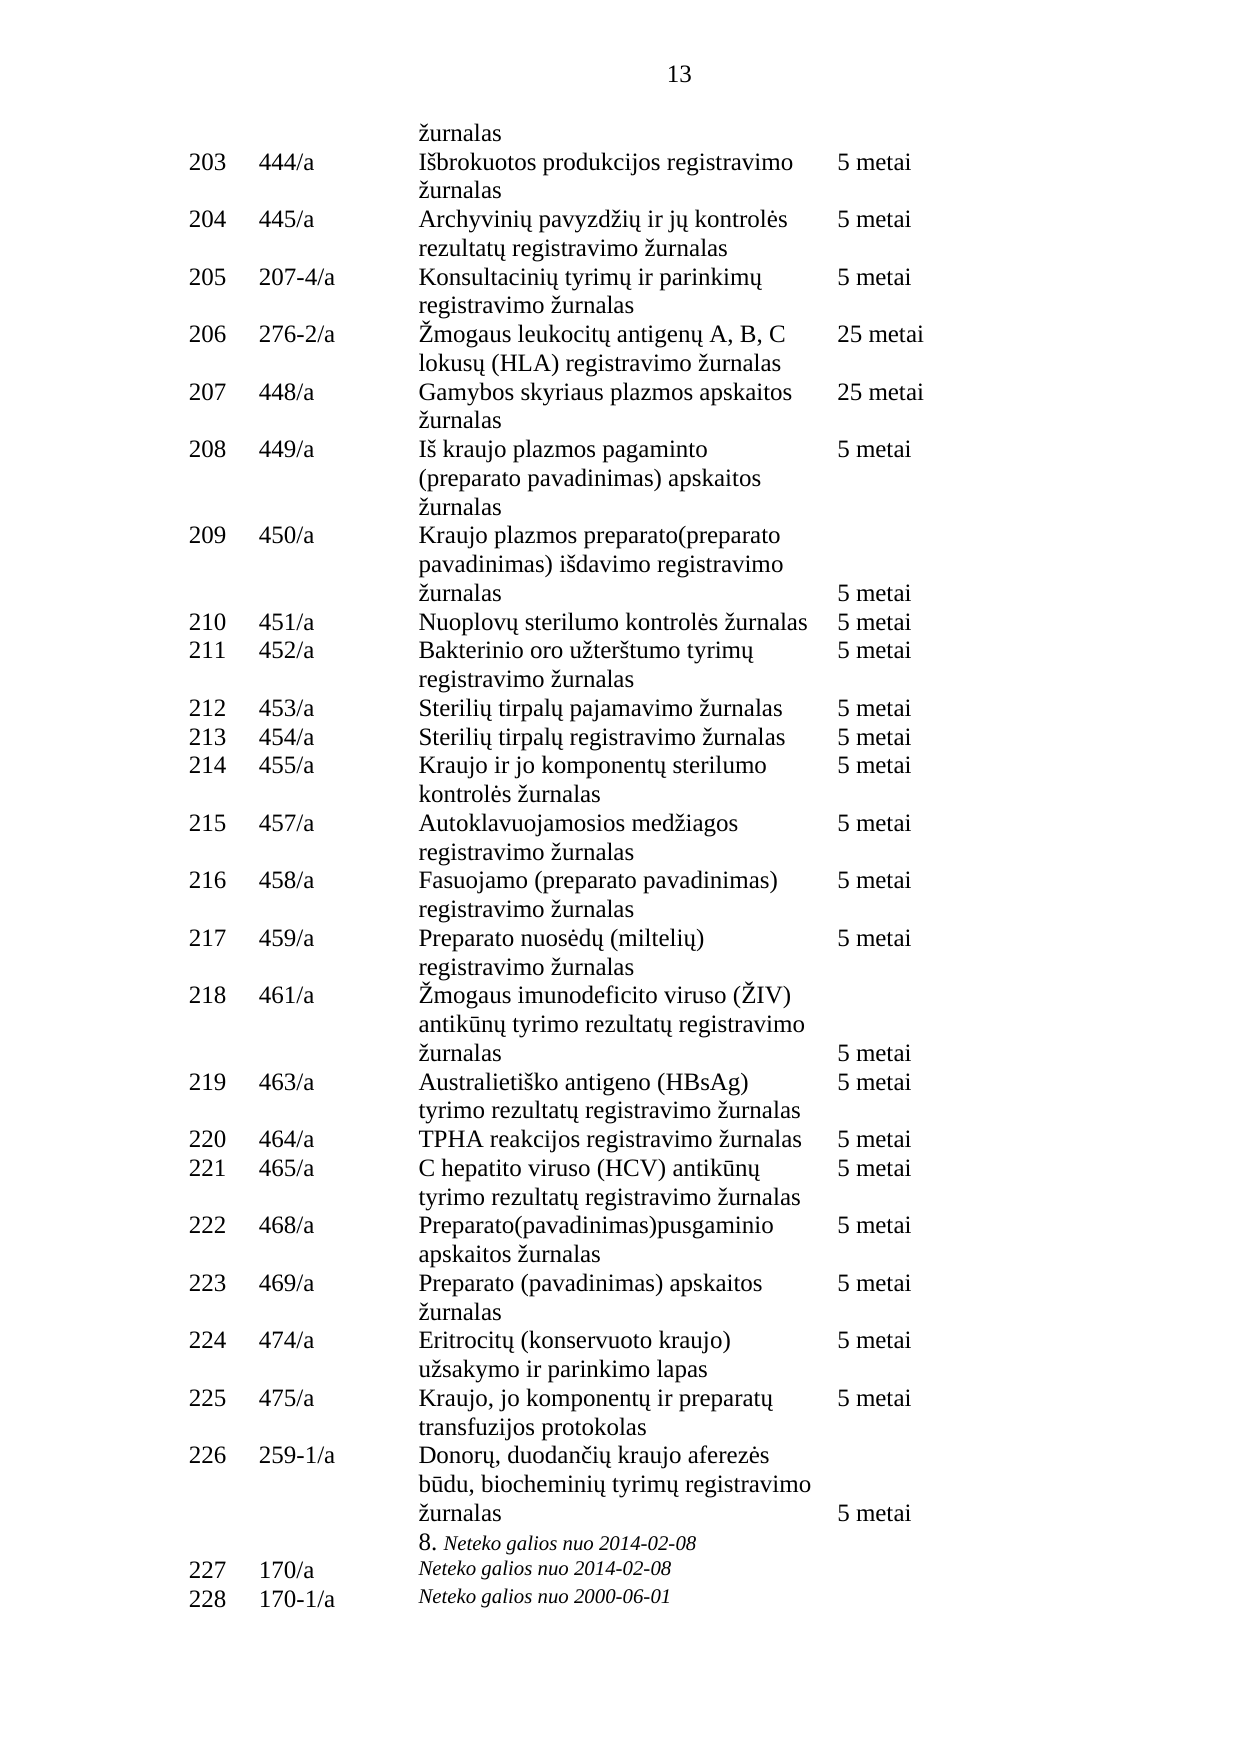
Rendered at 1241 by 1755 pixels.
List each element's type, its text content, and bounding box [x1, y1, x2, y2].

table_cell 216 [177, 866, 247, 923]
table_cell 227 [177, 1556, 247, 1584]
table_cell [1176, 434, 1181, 521]
table_cell [1031, 1153, 1176, 1211]
table_cell Eritrocitų (konservuoto kraujo) užsakymo ir parinkimo lapas [407, 1326, 826, 1383]
table_cell [1031, 607, 1176, 636]
table_cell 210 [177, 607, 247, 636]
table_cell Donorų, duodančių kraujo aferezės būdu, biocheminių tyrimų registravimo [407, 1441, 826, 1498]
table_cell 5 metai [826, 636, 1031, 693]
table_cell Autoklavuojamosios medžiagos registravimo žurnalas [407, 808, 826, 866]
table_cell Bakterinio oro užterštumo tyrimų registravimo žurnalas [407, 636, 826, 693]
table_cell 5 metai [826, 1383, 1031, 1441]
table_cell 5 metai [826, 808, 1031, 866]
table_cell Sterilių tirpalų registravimo žurnalas [407, 722, 826, 751]
table_cell žurnalas [407, 578, 826, 607]
table_cell [1176, 1584, 1181, 1613]
table_cell 170/a [248, 1556, 407, 1584]
table_cell 459/a [248, 923, 407, 981]
table_cell 5 metai [826, 1326, 1031, 1383]
table_cell [1176, 808, 1181, 866]
table_cell [1031, 204, 1176, 262]
table_cell [1031, 1527, 1176, 1556]
table_cell C hepatito viruso (HCV) antikūnų tyrimo rezultatų registravimo žurnalas [407, 1153, 826, 1211]
table_cell 452/a [248, 636, 407, 693]
table_cell Gamybos skyriaus plazmos apskaitos žurnalas [407, 377, 826, 434]
table_cell 457/a [248, 808, 407, 866]
table_cell 451/a [248, 607, 407, 636]
table_cell 465/a [248, 1153, 407, 1211]
table_cell Neteko galios nuo 2000-06-01 [407, 1584, 826, 1613]
table_cell [177, 118, 247, 147]
table_cell [1176, 319, 1181, 377]
table_cell Nuoplovų sterilumo kontrolės žurnalas [407, 607, 826, 636]
table_cell [177, 578, 247, 607]
table_cell 5 metai [826, 434, 1031, 521]
table_cell 205 [177, 262, 247, 319]
table_cell [1031, 693, 1176, 722]
table_cell [248, 1498, 407, 1527]
table_cell 5 metai [826, 923, 1031, 981]
table_cell 5 metai [826, 1038, 1031, 1067]
table_cell 445/a [248, 204, 407, 262]
table_cell 455/a [248, 751, 407, 808]
table_cell [1176, 147, 1181, 204]
table_cell 217 [177, 923, 247, 981]
table_cell 25 metai [826, 319, 1031, 377]
table_cell 224 [177, 1326, 247, 1383]
table_cell [826, 981, 1031, 1038]
table_cell 5 metai [826, 1067, 1031, 1124]
table_cell 228 [177, 1584, 247, 1613]
table_cell [1031, 751, 1176, 808]
table_cell [177, 1038, 247, 1067]
table_cell [1031, 147, 1176, 204]
table_cell [248, 118, 407, 147]
table_cell Iš kraujo plazmos pagaminto (preparato pavadinimas) apskaitos žurnalas [407, 434, 826, 521]
table_cell 449/a [248, 434, 407, 521]
table_cell [1031, 377, 1176, 434]
table_cell 5 metai [826, 204, 1031, 262]
table_cell 223 [177, 1268, 247, 1326]
table_cell 5 metai [826, 578, 1031, 607]
table_cell [1176, 607, 1181, 636]
table_cell 5 metai [826, 607, 1031, 636]
table_cell [1031, 866, 1176, 923]
table_cell 219 [177, 1067, 247, 1124]
table_cell 8. Neteko galios nuo 2014-02-08 [407, 1527, 826, 1556]
table_cell 468/a [248, 1211, 407, 1268]
table_cell 220 [177, 1124, 247, 1153]
table_cell [826, 1584, 1031, 1613]
table_cell žurnalas [407, 1038, 826, 1067]
table_cell 170-1/a [248, 1584, 407, 1613]
table_cell 453/a [248, 693, 407, 722]
table_cell 5 metai [826, 262, 1031, 319]
table_cell Žmogaus leukocitų antigenų A, B, C lokusų (HLA) registravimo žurnalas [407, 319, 826, 377]
table_cell 5 metai [826, 722, 1031, 751]
table_cell 469/a [248, 1268, 407, 1326]
table_cell 212 [177, 693, 247, 722]
table_cell Preparato nuosėdų (miltelių) registravimo žurnalas [407, 923, 826, 981]
table_cell [1176, 1498, 1181, 1527]
table_cell [1176, 722, 1181, 751]
table_cell [1176, 262, 1181, 319]
table_cell [1031, 923, 1176, 981]
table_cell [1031, 722, 1176, 751]
table_cell [1031, 1067, 1176, 1124]
table_cell [826, 521, 1031, 578]
table_cell [177, 1498, 247, 1527]
table_cell [1031, 1211, 1176, 1268]
table_cell 211 [177, 636, 247, 693]
table_cell Preparato (pavadinimas) apskaitos žurnalas [407, 1268, 826, 1326]
table_cell [1176, 521, 1181, 578]
table_cell [1031, 636, 1176, 693]
table_cell [1031, 1441, 1176, 1498]
table_cell Australietiško antigeno (HBsAg) tyrimo rezultatų registravimo žurnalas [407, 1067, 826, 1124]
table_cell 222 [177, 1211, 247, 1268]
table_cell Konsultacinių tyrimų ir parinkimų registravimo žurnalas [407, 262, 826, 319]
table_cell [1031, 981, 1176, 1038]
table_cell [1176, 751, 1181, 808]
table_cell 464/a [248, 1124, 407, 1153]
table_cell 5 metai [826, 1498, 1031, 1527]
table_cell TPHA reakcijos registravimo žurnalas [407, 1124, 826, 1153]
table_cell Fasuojamo (preparato pavadinimas) registravimo žurnalas [407, 866, 826, 923]
table_cell [1176, 1383, 1181, 1441]
table_cell [1176, 1441, 1181, 1498]
table_cell [1031, 1498, 1176, 1527]
table_cell 204 [177, 204, 247, 262]
table_cell 276-2/a [248, 319, 407, 377]
table_cell 448/a [248, 377, 407, 434]
table_cell 5 metai [826, 1268, 1031, 1326]
table_cell [826, 1556, 1031, 1584]
table_cell 5 metai [826, 866, 1031, 923]
table_cell 225 [177, 1383, 247, 1441]
table_cell 5 metai [826, 147, 1031, 204]
table_cell 25 metai [826, 377, 1031, 434]
table_cell 458/a [248, 866, 407, 923]
table_cell 259-1/a [248, 1441, 407, 1498]
table_cell [1031, 319, 1176, 377]
table_cell [1176, 118, 1181, 147]
table_cell [826, 1441, 1031, 1498]
table_cell [1176, 1038, 1181, 1067]
table_cell [1176, 1326, 1181, 1383]
table_cell [1176, 1124, 1181, 1153]
table_cell [1031, 262, 1176, 319]
table_cell Kraujo plazmos preparato(preparato pavadinimas) išdavimo registravimo [407, 521, 826, 578]
table_cell 475/a [248, 1383, 407, 1441]
table_cell 206 [177, 319, 247, 377]
table_cell [1176, 204, 1181, 262]
table_cell 454/a [248, 722, 407, 751]
table_cell [1176, 1067, 1181, 1124]
table_cell [1031, 118, 1176, 147]
table_cell [1176, 377, 1181, 434]
table_cell [1031, 521, 1176, 578]
table_cell 203 [177, 147, 247, 204]
table_cell [1031, 1038, 1176, 1067]
table_cell [1031, 808, 1176, 866]
table_cell žurnalas [407, 118, 826, 147]
table_cell 226 [177, 1441, 247, 1498]
table_cell 209 [177, 521, 247, 578]
table_cell 218 [177, 981, 247, 1038]
table_cell 5 metai [826, 1153, 1031, 1211]
table_cell 5 metai [826, 751, 1031, 808]
table_cell 214 [177, 751, 247, 808]
table_cell [177, 1527, 247, 1556]
table_cell [1176, 636, 1181, 693]
table_cell 5 metai [826, 1211, 1031, 1268]
table_cell 215 [177, 808, 247, 866]
table_cell 444/a [248, 147, 407, 204]
table_cell [1031, 1584, 1176, 1613]
table_cell [1031, 1124, 1176, 1153]
table_cell Neteko galios nuo 2014-02-08 [407, 1556, 826, 1584]
table_cell [826, 118, 1031, 147]
table_cell [1176, 981, 1181, 1038]
table_cell [1031, 1268, 1176, 1326]
table_cell Preparato(pavadinimas)pusgaminio apskaitos žurnalas [407, 1211, 826, 1268]
table_cell [1176, 578, 1181, 607]
table_cell [1031, 1326, 1176, 1383]
table_cell 5 metai [826, 693, 1031, 722]
table_cell [248, 1038, 407, 1067]
table_cell [1176, 1556, 1181, 1584]
table_cell 221 [177, 1153, 247, 1211]
table_cell 461/a [248, 981, 407, 1038]
table_cell Sterilių tirpalų pajamavimo žurnalas [407, 693, 826, 722]
table_cell [1031, 578, 1176, 607]
table_cell [1176, 1153, 1181, 1211]
table_cell žurnalas [407, 1498, 826, 1527]
table_cell Išbrokuotos produkcijos registravimo žurnalas [407, 147, 826, 204]
table_cell Kraujo, jo komponentų ir preparatų transfuzijos protokolas [407, 1383, 826, 1441]
table_cell 208 [177, 434, 247, 521]
table_cell [248, 1527, 407, 1556]
table_cell 450/a [248, 521, 407, 578]
table_cell 207-4/a [248, 262, 407, 319]
table_cell [1176, 693, 1181, 722]
table_cell [1176, 1211, 1181, 1268]
table_cell 474/a [248, 1326, 407, 1383]
table_cell [248, 578, 407, 607]
table_cell [1031, 434, 1176, 521]
table_cell [1176, 923, 1181, 981]
table_cell Archyvinių pavyzdžių ir jų kontrolės rezultatų registravimo žurnalas [407, 204, 826, 262]
table_cell 213 [177, 722, 247, 751]
table_cell Kraujo ir jo komponentų sterilumo kontrolės žurnalas [407, 751, 826, 808]
table_cell [1176, 1268, 1181, 1326]
table_cell 5 metai [826, 1124, 1031, 1153]
table_cell 463/a [248, 1067, 407, 1124]
table_cell [1031, 1556, 1176, 1584]
table_cell [826, 1527, 1031, 1556]
table_cell [1176, 866, 1181, 923]
table_cell [1031, 1383, 1176, 1441]
table_cell [1176, 1527, 1181, 1556]
table_cell Žmogaus imunodeficito viruso (ŽIV) antikūnų tyrimo rezultatų registravimo [407, 981, 826, 1038]
table_cell 207 [177, 377, 247, 434]
